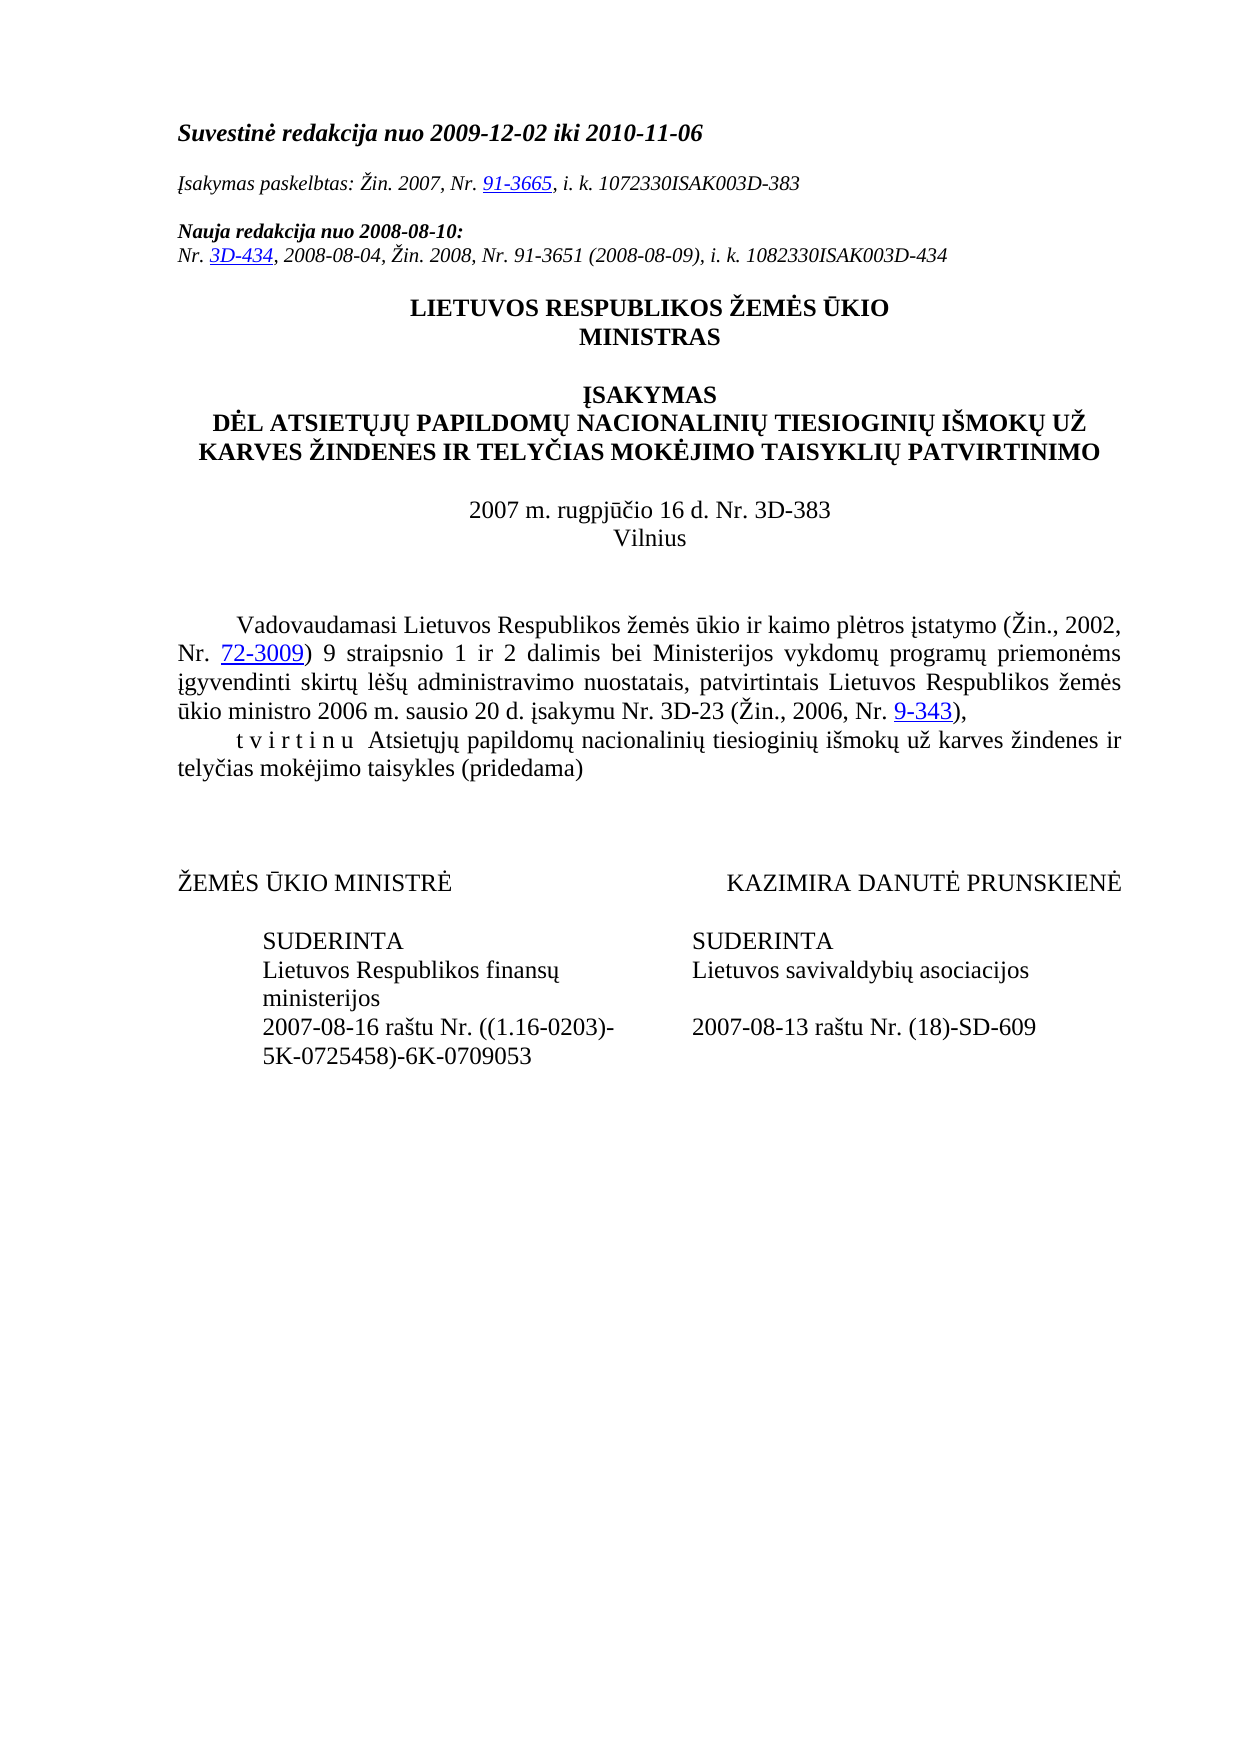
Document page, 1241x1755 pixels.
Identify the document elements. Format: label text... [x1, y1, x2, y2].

table_cell 2007-08-13 raštu Nr. (18)-SD-609 [681, 1012, 1181, 1041]
table_cell [681, 1041, 1181, 1070]
table_header SUDERINTA [177, 926, 681, 955]
text Suvestinė redakcija nuo 2009-12-02 iki 2010-11-06 [177, 118, 1122, 147]
text MINISTRAS [177, 322, 1122, 351]
text DĖL ATSIETŲJŲ PAPILDOMŲ NACIONALINIŲ TIESIOGINIŲ IŠMOKŲ UŽ KARVES ŽINDENES IR TELYČIAS MOKĖJIMO TAISYKLIŲ PATVIRTINIMO [177, 408, 1122, 466]
text 2007 m. rugpjūčio 16 d. Nr. 3D-383 [177, 495, 1122, 523]
text Nr. 3D-434, 2008-08-04, Žin. 2008, Nr. 91-3651 (2008-08-09), i. k. 1082330ISAK003D-434 [177, 243, 1122, 267]
text ŽEMĖS ŪKIO MINISTRĖ KAZIMIRA DANUTĖ PRUNSKIENĖ [177, 868, 1122, 897]
table_cell 2007-08-16 raštu Nr. ((1.16-0203)- [177, 1012, 681, 1041]
table_header SUDERINTA [681, 926, 1181, 955]
table_cell 5K-0725458)-6K-0709053 [177, 1041, 681, 1070]
text Vadovaudamasi Lietuvos Respublikos žemės ūkio ir kaimo plėtros įstatymo (Žin., 2002, Nr. 72-3009) 9 straipsnio 1 ir 2 dalimis bei Ministerijos vykdomų programų priemonėms įgyvendinti skirtų lėšų administravimo nuostatais, patvirtintais Lietuvos Respublikos žemės ūkio ministro 2006 m. sausio 20 d. įsakymu Nr. 3D-23 (Žin., 2006, Nr. 9-343), [177, 610, 1122, 725]
text tvirtinu Atsietųjų papildomų nacionalinių tiesioginių išmokų už karves žindenes ir telyčias mokėjimo taisykles (pridedama) [177, 725, 1122, 782]
table_cell Lietuvos savivaldybių asociacijos [681, 955, 1181, 1012]
text Vilnius [177, 523, 1122, 552]
text LIETUVOS RESPUBLIKOS ŽEMĖS ŪKIO [177, 293, 1122, 322]
table_cell Lietuvos Respublikos finansų ministerijos [177, 955, 681, 1012]
text Nauja redakcija nuo 2008-08-10: [177, 219, 1122, 243]
text Įsakymas paskelbtas: Žin. 2007, Nr. 91-3665, i. k. 1072330ISAK003D-383 [177, 171, 1122, 195]
text ĮSAKYMAS [177, 380, 1122, 408]
